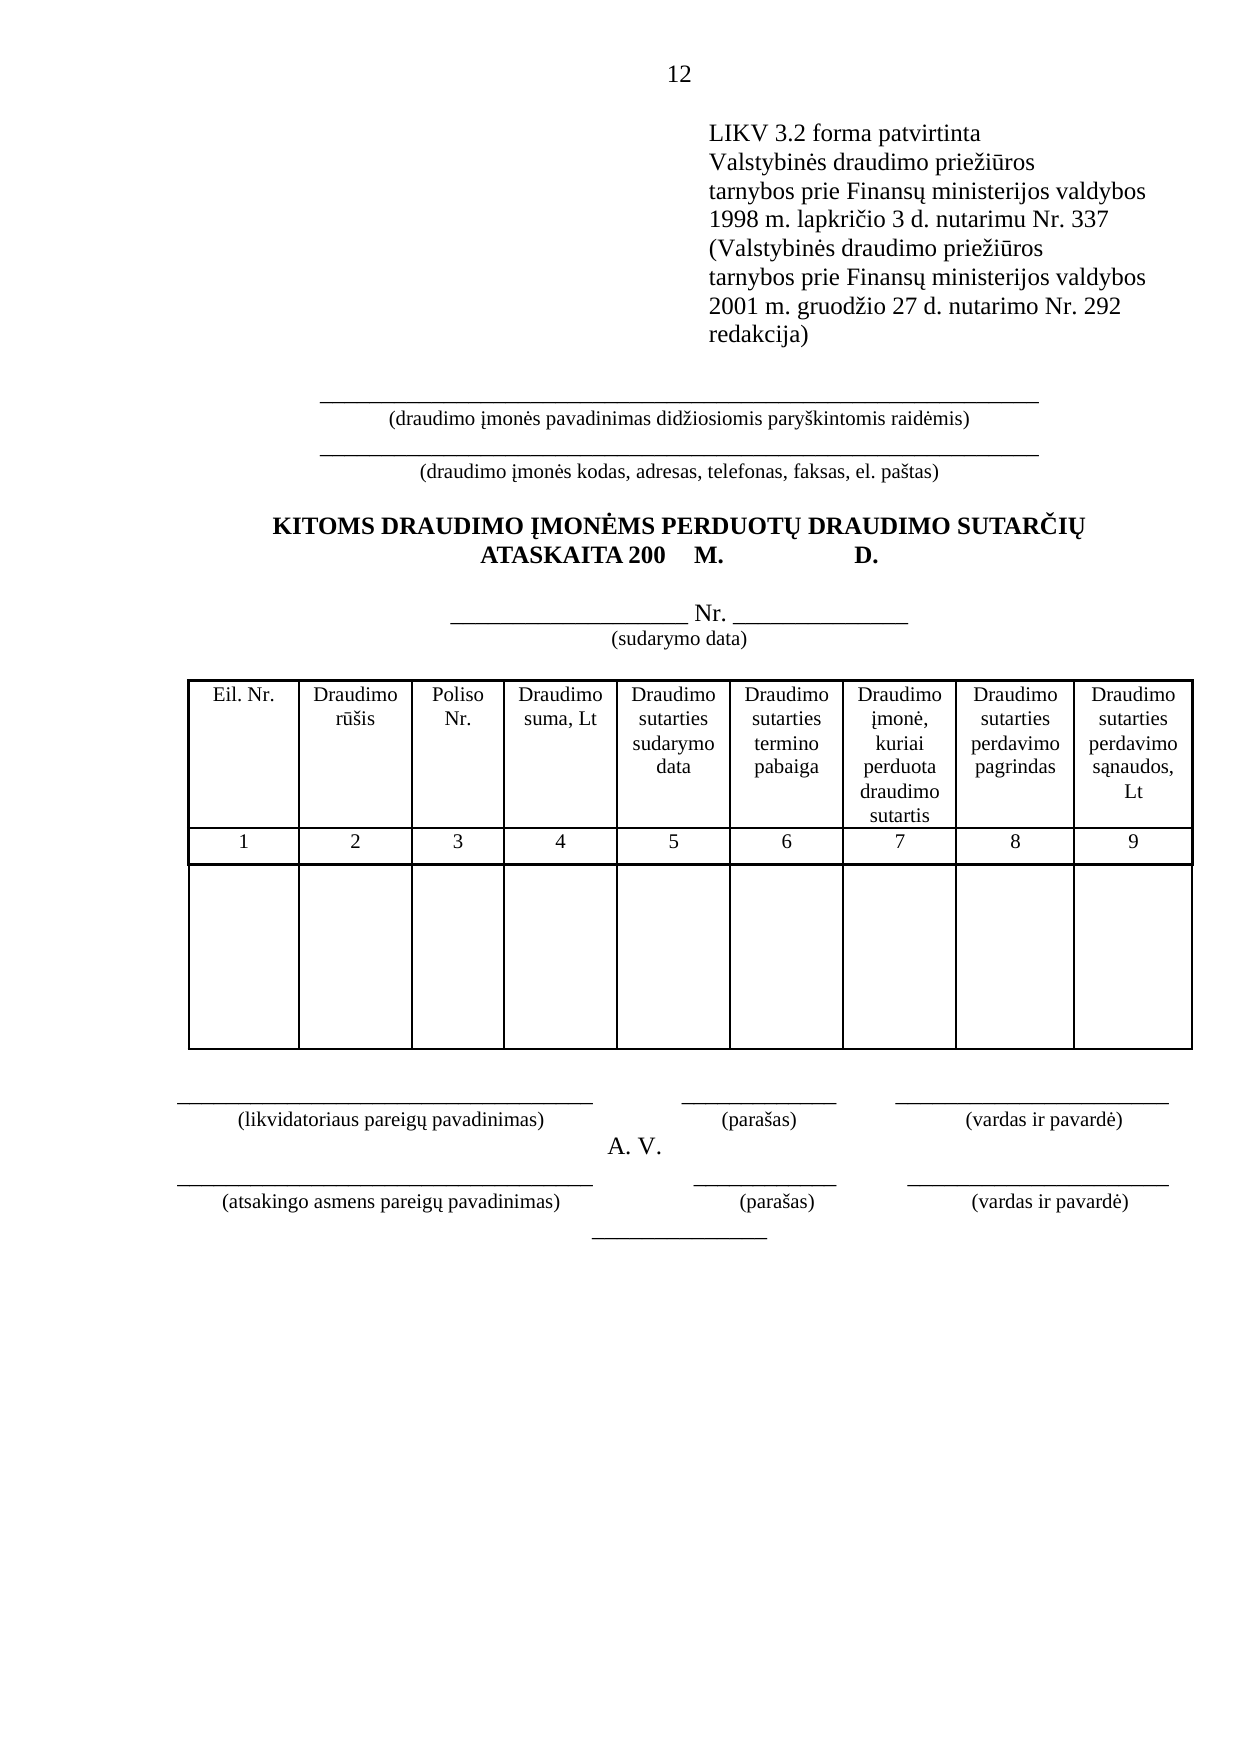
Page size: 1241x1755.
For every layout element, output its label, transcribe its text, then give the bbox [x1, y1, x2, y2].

text tarnybos prie Finansų ministerijos valdybos [177, 176, 1181, 204]
text A. V. [177, 1131, 1181, 1160]
text tarnybos prie Finansų ministerijos valdybos [177, 262, 1181, 291]
table_cell [300, 866, 411, 1047]
table_header Poliso Nr. [413, 682, 503, 827]
table_header Draudimo rūšis [300, 682, 411, 827]
table_cell [618, 866, 729, 1047]
text Valstybinės draudimo priežiūros [177, 147, 1181, 176]
text (draudimo įmonės pavadinimas didžiosiomis paryškintomis raidėmis) [177, 406, 1181, 430]
table_header Draudimo suma, Lt [505, 682, 616, 827]
text KITOMS DRAUDIMO ĮMONĖMS PERDUOTŲ DRAUDIMO SUTARČIŲ [177, 511, 1181, 540]
table_cell [731, 866, 842, 1047]
table_header Eil. Nr. [190, 682, 298, 827]
table_header Draudimo sutarties sudarymo data [618, 682, 729, 827]
text ______________ [177, 1213, 1181, 1241]
text 1998 m. lapkričio 3 d. nutarimu Nr. 337 [177, 204, 1181, 233]
table_cell 6 [731, 829, 842, 863]
table_cell [957, 866, 1073, 1047]
table_cell 5 [618, 829, 729, 863]
table_cell 7 [844, 829, 955, 863]
table_cell 2 [300, 829, 411, 863]
text redakcija) [177, 319, 1181, 348]
table_cell [844, 866, 955, 1047]
text ATASKAITA 200 M. D. [177, 540, 1181, 569]
table_cell [1075, 866, 1191, 1047]
table_cell 1 [190, 829, 298, 863]
text LIKV 3.2 forma patvirtinta [709, 118, 1181, 147]
text (Valstybinės draudimo priežiūros [177, 233, 1181, 262]
table_cell 8 [957, 829, 1073, 863]
table_cell [505, 866, 616, 1047]
table_header Draudimo sutarties perdavimo sąnaudos, Lt [1075, 682, 1191, 827]
table_cell [413, 866, 503, 1047]
table_cell 9 [1075, 829, 1191, 863]
text (atsakingo asmens pareigų pavadinimas) (parašas) (vardas ir pavardė) [177, 1189, 1181, 1213]
table_cell [190, 866, 298, 1047]
text (likvidatoriaus pareigų pavadinimas) (parašas) (vardas ir pavardė) [177, 1107, 1181, 1131]
table_header Draudimo sutarties perdavimo pagrindas [957, 682, 1073, 827]
text ___________________ Nr. ______________ [177, 598, 1181, 626]
table_cell 3 [413, 829, 503, 863]
table_header Draudimo įmonė, kuriai perduota draudimo sutartis [844, 682, 955, 827]
text 2001 m. gruodžio 27 d. nutarimo Nr. 292 [177, 291, 1181, 319]
table_cell 4 [505, 829, 616, 863]
text (draudimo įmonės kodas, adresas, telefonas, faksas, el. paštas) [177, 458, 1181, 483]
text (sudarymo data) [177, 626, 1181, 650]
table_header Draudimo sutarties termino pabaiga [731, 682, 842, 827]
